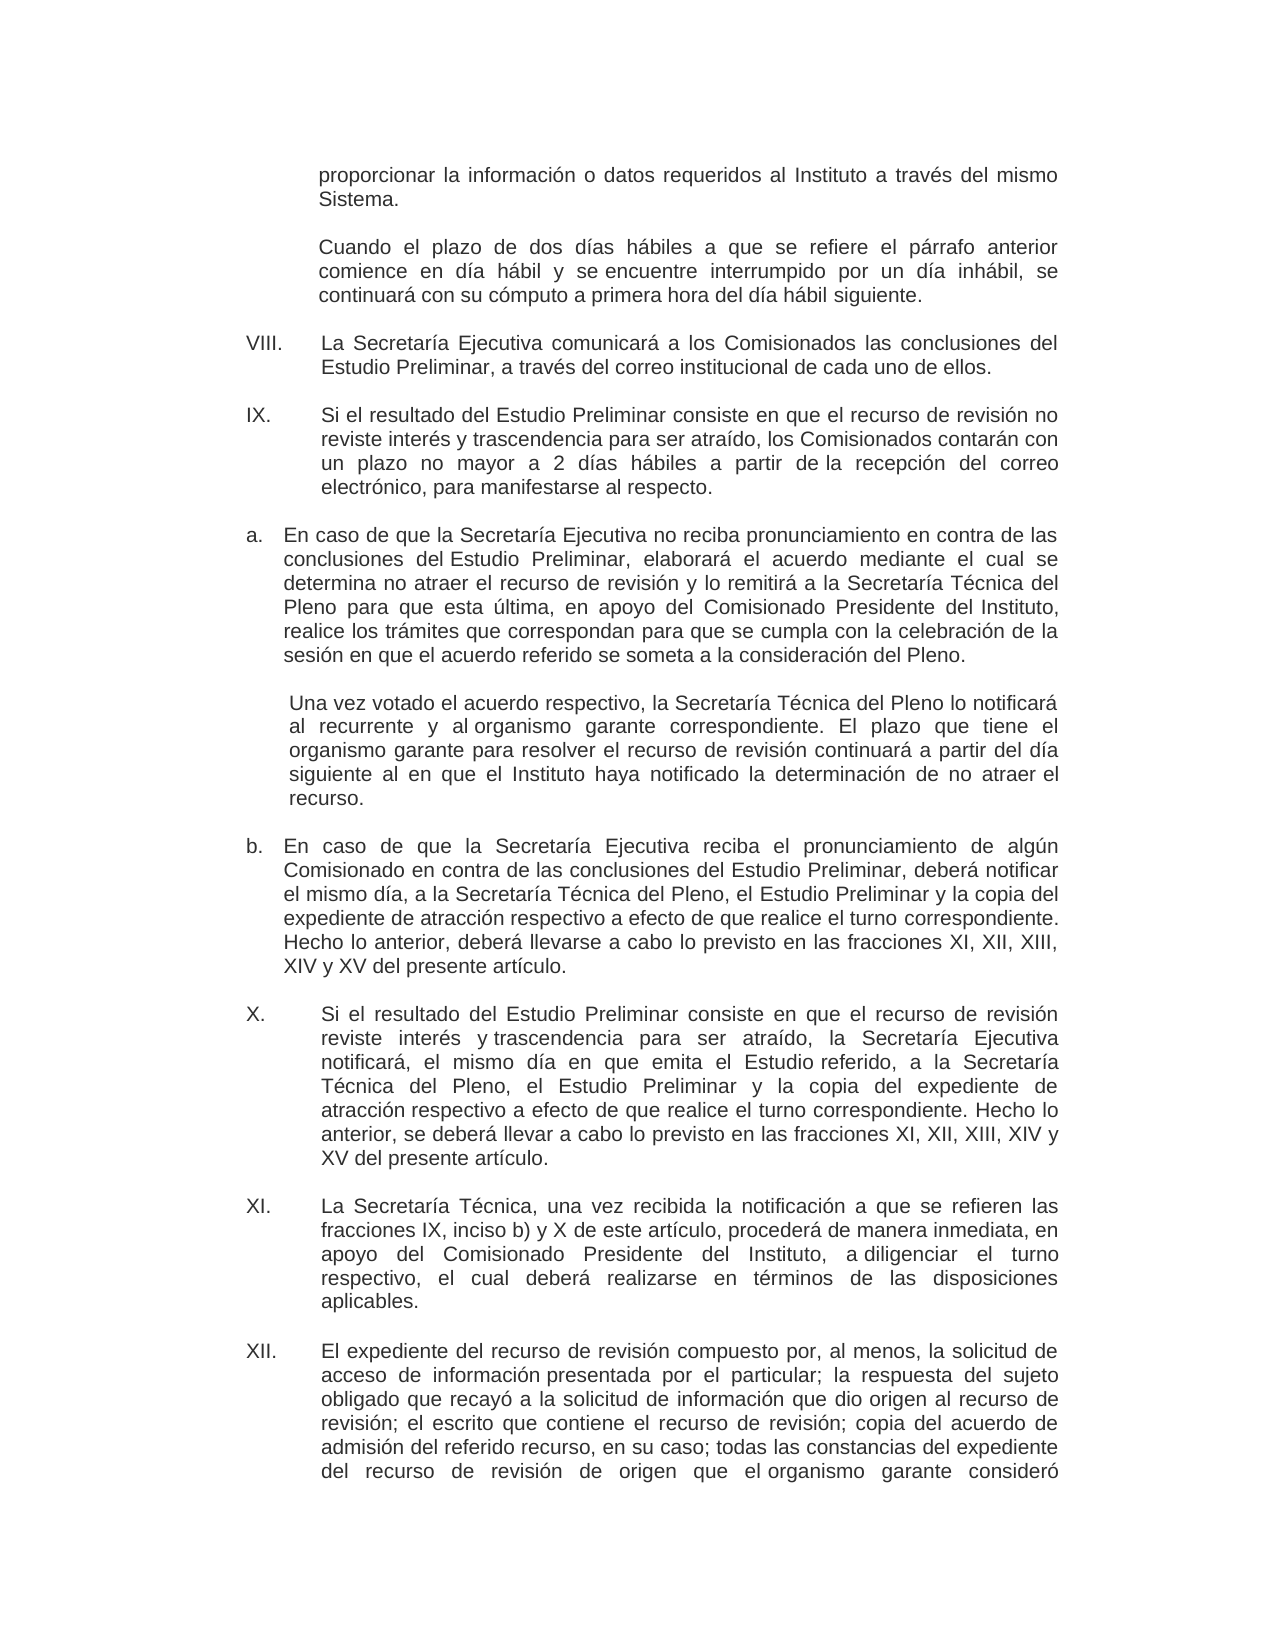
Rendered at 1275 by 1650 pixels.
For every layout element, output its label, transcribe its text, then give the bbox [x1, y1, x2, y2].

table_cell ACUERDO mediante el cual se aprueban los nuevos Lineamientos Generales para que el Instituto Nacional de Transparencia, Acceso a la Información y Protección de Datos Personales ejerza la facultad de atracción. Al margen un sello con el Escudo Nacional, que dice: Estados Unidos Mexicanos.- Instituto Nacional de Transparencia, Acceso a la Información y Protección de Datos Personales. ACUERDO ACT-PUB/01/11/2016.11 ACUERDO MEDIANTE EL CUAL SE APRUEBAN LOS NUEVOS LINEAMIENTOS GENERALES PARA QUE EL INSTITUTO NACIONAL DE TRANSPARENCIA, ACCESO A LA INFORMACIÓN Y PROTECCIÓN DE DATOS PERSONALES EJERZA LA FACULTAD DE ATRACCIÓN. CONSIDERANDO Que el siete de febrero de dos mil catorce, el Ejecutivo Federal promulgó en el Diario Oficial de la Federación, el Decreto por el que se reforman y adicionan diversas disposiciones de la Constitución Política de los Estados Unidos Mexicanos en materia de transparencia, modificando, entre otros, el artículo 6o., apartado A, a efecto de establecer que la Federación contará con un organismo autónomo, especializado, imparcial, colegiado, con personalidad jurídica y patrimonio propio, con plena autonomía técnica, de gestión, con capacidad para decidir sobre el ejercicio de su presupuesto y determinar su organización interna, responsable de garantizar el cumplimiento del derecho de acceso a la información pública y de protección de los datos personales en posesión de los sujetos obligados. Que con motivo de la reforma Constitucional referida, el catorce de mayo de dos mil catorce, el Senado de la República tomó protesta a los siete Comisionados integrantes del Pleno del otrora Instituto Federal de Acceso a la Información y Protección de Datos. 3. Que el Congreso de la Unión en cumplimiento al artículo Segundo Transitorio del Decreto antes invocado, expidió la Ley General de Transparencia y Acceso a la Información Pública (LGTAIP), la cual fue publicada el cuatro de mayo de dos mil quince en el Diario Oficial de la Federación, entrando en vigor al día siguiente de su publicación, de acuerdo con lo dispuesto en el artículo Primero Transitorio de la referida Ley General. Con ella, el Instituto Federal de Acceso a la Información y Protección de Datos cambió su denominación por la de Instituto Nacional de Transparencia, Acceso a la Información y Protección de Datos Personales (INAI o Instituto), el cual se robustece con nuevas atribuciones que lo consolidan como organismo garante a nivel nacional. Que conforme a lo establecido en el artículo Quinto Transitorio de la LGTAIP, el nueve de mayo de dos mil dieciséis, se publicó en el Diario Oficial de la Federación el Decreto por el que se abroga la Ley Federal de Transparencia y Acceso a la Información Pública Gubernamental y se expide la Ley Federal de Transparencia y Acceso a la Información Pública (LFTAIP), la cual entró en vigor al día siguiente de su publicación. 5. Que la LGTAIP es un cuerpo normativo que, entre otras disposiciones, prevé la homologación de principios, criterios y procedimientos que garanticen el ejercicio del derecho de acceso a la información en el ámbito nacional. Que el artículo Tercero Transitorio de la LGTAIP dispone que la normatividad, tanto federal como local, en materia de datos personales en posesión de los sujetos obligados, permanecerá vigente en sus respectivos ámbitos de aplicación. 7. Que con la finalidad de dar cumplimiento al artículo Cuarto Transitorio del Decreto por el que se expide la LGTAIP, el Pleno del Instituto aprobó en sesión pública celebrada el cinco de noviembre de dos mil quince el Acuerdo ACT-PUB/05/11/2015.09 mediante el cual se aprueban los Lineamientos Generales para que el Instituto Nacional de Transparencia, Acceso a la Información y Protección de Datos Personales ejerza la facultad de atracción, así como los procedimientos internos para la tramitación de la misma, publicado en el Diario Oficial de la Federación el tres de marzo de dos mil dieciséis. 8. Que el artículo 41, fracción IV de la LGTAIP señala que el Instituto tendrá como una de sus atribuciones conocer y resolver de oficio o a petición de los organismos garantes de las entidades federativas los recursos de revisión que, por su interés o trascendencia, así lo ameriten, en términos de lo dispuesto en el Capítulo III del Título Octavo de la Ley General. 9. Que el artículo 181 de la LGTAIP señala que una de las facultades del Pleno del Instituto es atraer los recursos de revisión pendientes de resolución que por su interés y trascendencia así lo ameriten, precisando en su párrafo tercero que los recurrentes podrán hacer del conocimiento del Instituto la existencia de recursos de revisión que de oficio podría conocer, por lo cual los lineamientos deberán establecer las vías por las cuales los recurrentes podrán hacer el aviso correspondiente al Instituto. Que el artículo 182 de la LGTAIP estipula que para efectos del ejercicio de la facultad de atracción, el Instituto motivará y fundamentará que el caso es de tal relevancia, novedad o complejidad, que su resolución podrá repercutir de manera sustancial en la solución de casos futuros para garantizar la tutela efectiva del derecho de acceso a la información y protección de datos personales en posesión de los sujetos obligados. Que el artículo 184 de la LGTAIP determina que el Instituto emitirá los lineamientos y criterios generales de observancia obligatoria que permitan determinar los recursos de revisión de interés y trascendencia que estará obligado a conocer, así como los procedimientos internos para su tramitación, atendiendo los plazos máximos señalados en el recurso de revisión. Que derivado de la práctica obtenida en la aplicación de los Lineamientos señalados en el considerando 7 del presente Acuerdo, se determinó la necesidad de realizar modificaciones para que el ejercicio de la facultad de atracción por parte de este Instituto sea acorde a los requisitos constitucionales de interés y trascendencia, a fin de garantizar los principios constitucionales de certeza y seguridad jurídica en beneficio del recurrente, sujetos obligados y organismos garantes. 13. Que el artículo 14 del Reglamento Interior del entonces Instituto Federal de Acceso a la Información y Protección de Datos vigente (Reglamento Interior), establece que todas las decisiones y funciones son competencia originaria del Pleno del Instituto, asimismo que el artículo 15, fracción I del mismo Reglamento establece que corresponde al Pleno del Instituto ejercer las atribuciones que le otorgan la Constitución Política de los Estados Unidos Mexicanos, las leyes, el Decreto previamente citado, así como los demás ordenamientos legales, reglamentos y disposiciones administrativas que le resulten aplicables. Que el Reglamento Interior establece en el artículo 15, fracción III la facultad del Pleno para deliberar y votar los proyectos de Acuerdo que propongan los Comisionados (se justificó el texto). 15. Que de conformidad con el artículo 29, fracción I de la LFTAIP corresponde a los Comisionados participar en las sesiones y votar los asuntos que sean presentados al Pleno. Que en términos del artículo 31, fracción XII de la LFTAIP, 20, fracción X y 21, fracciones II, III y IV del Reglamento Interior, la Comisionada Presidente somete a consideración del Pleno el proyecto de Acuerdo mediante el cual aprueban los nuevos Lineamientos generales para que el Instituto Nacional de Transparencia, Acceso a la Información y Protección de Datos Personales ejerza la facultad de atracción. Por lo antes expuesto, en las consideraciones de hecho y de derecho y con fundamento en lo dispuesto por los artículos 6o., apartado A, fracción VIII de la Constitución Política de los Estados Unidos Mexicanos; Segundo Transitorios del Decreto por el que se reforman y adicionan diversas disposiciones de la Constitución Política de los Estados Unidos Mexicanos, en materia de transparencia; 41, fracción IV; 181, 182, 184, Primero, Tercero, Cuarto y Quinto Transitorios de la Ley General de Transparencia y Acceso a la Información Pública; 29, fracción I y 31, fracción XII de la Ley Federal de Transparencia y Acceso a la Información Pública; 14, 15, fracciones I y III, 20, fracción X, 21, fracciones II, III y IV del Reglamento Interior del Instituto Federal de Acceso a la Información y Protección de Datos el Pleno del Instituto Nacional de Transparencia, Acceso a la Información y Protección de Datos Personales, emite el siguiente: ACUERDO PRIMERO. Se abroga el Acuerdo ACT-PUB/05/11/2015.09 mediante el cual se aprueban los Lineamientos Generales para que el Instituto Nacional de Transparencia, Acceso a la Información y Protección de Datos Personales ejerza la facultad de atracción, así como los procedimientos internos para la tramitación de la misma, publicado en el Diario Oficial de la Federación el tres de marzo de dos mil dieciséis. SEGUNDO. Se aprueban los nuevos Lineamientos Generales para que el Instituto Nacional de Transparencia, Acceso a la Información y Protección de Datos Personales ejerza la facultad de atracción, conforme al documento anexo que forma parte integral del presente Acuerdo. TERCERO. Se instruye a la Dirección General de Asuntos Jurídicos para que realice las acciones necesarias a efecto de que el presente Acuerdo, así como el documento anexo, se publiquen en el Diario Oficial de la Federación. CUARTO. Se instruye a la Coordinación Técnica del Pleno, para que por conducto de la Dirección General de Atención al Pleno, realice las gestiones necesarias a efecto de que el presente Acuerdo, así como su anexo, se publiquen en el portal de Internet del INAI. QUINTO. El presente Acuerdo y su anexo entrarán en vigor al día hábil siguiente de su publicación en el Diario Oficial de la Federación. Así lo acordaron, por mayoría, los Comisionados del Instituto Nacional de Transparencia, Acceso a la Información y Protección de Datos Personales, con los votos a favor de los Comisionados Areli Cano Guadiana, Óscar Mauricio Guerra Ford, María Patricia Kurczyn Villalobos y Joel Salas Suárez, con el voto disidente de los Comisionados Ximena Puente de la Mora, Francisco Javier Acuña Llamas y Rosendoevgueni Monterrey Chepov, en sesión celebrada el día primero de noviembre de dos mil dieciséis. Los Comisionados firman al calce para todos los efectos a que haya lugar. La Comisionada Presidenta, Ximena Puente de la Mora.- Rúbrica.- Los Comisionados: Francisco Javier Acuña Llamas, Areli Cano Guadiana, Óscar Mauricio Guerra Ford, María Patricia Kurczyn Villalobos, Rosendoevgueni Monterrey Chepov, Joel Salas Suárez.- Rúbricas.- El Coordinador Técnico del Pleno, Yuri Zuckermann Pérez.- Rúbrica.- El Coordinador del Secretariado Ejecutivo del Sistema Nacional de Transparencia, Federico Guzmán Tamayo.- Rúbrica. NUEVOS LINEAMIENTOS GENERALES PARA QUE EL INSTITUTO NACIONAL DE TRANSPARENCIA, ACCESO A LA INFORMACIÓN Y PROTECCIÓN DE DATOS PERSONALES EJERZA LA FACULTAD DE ATRACCIÓN. Contenido: TÍTULO PRIMERO. DISPOSICIONES GENERALES CAPÍTULO I. OBJETO Y DEFINICIONES TÍTULO SEGUNDO. DE LOS PROCEDIMIENTOS DE LA FACULTAD DE ATRACCIÓN CAPÍTULO I. DE LOS REQUISITOS FORMALES DE PROCEDENCIA CAPÍTULO II. DE LOS REQUISITOS DE INTERÉS Y TRASCENDENCIA PARA EL EJERCICIO DE LA FACULTAD DE ATRACCIÓN CAPÍTULO III. DEL PROCEDIMIENTO DE LA FACULTAD DE ATRACCIÓN A PETICIÓN DEL ORGANISMO GARANTE CAPÍTULO IV. DEL PROCEDIMIENTO DE LA FACULTAD DE ATRACCIÓN DE OFICIO POR EL INSTITUTO TÍTULO TERCERO. SOBRE EL EJERCICIO DE LA FACULTAD DE ATRACCIÓN CAPÍTULO I. DE LA DETERMINACIÓN DEL EJERCICIO DE LA FACULTAD DE ATRACCIÓN CAPÍTULO II. DEL SEGUIMIENTO A LA RESOLUCIÓN RECAÍDA A UN RECURSO DE REVISIÓN ATRAÍDO CAPÍTULO III. INTERPRETACIÓN TRANSITORIOS TÍTULO PRIMERO DISPOSICIONES GENERALES CAPÍTULO I OBJETO Y DEFINICIONES ARTÍCULO 1. Los presentes lineamientos tienen por objeto establecer las bases y los procedimientos internos para que el Instituto Nacional de Transparencia, Acceso a la Información y Protección de Datos Personales determine sobre el ejercicio de la facultad de atracción para conocer de aquellos recursos de revisión que se encuentren pendientes de resolución ante los organismos garantes, y que por su interés y trascendencia así lo ameriten, ya sea de oficio o a petición de los organismos garantes. Los presentes Lineamientos son de observancia obligatoria para el Instituto Nacional de Transparencia, Acceso a la Información y Protección de Datos Personales y para los organismos garantes. ARTÍCULO 2. Para efectos de los presentes lineamientos, se entenderá por: I. Comisionados: Los integrantes del Pleno del Instituto Nacional de Transparencia, Acceso a la Información y Protección de Datos Personales; II. Días hábiles: Los que establezca la Ley, excepto, sábados, domingos y aquellos señalados en el acuerdo anual correspondiente que emita el Instituto, publicado en el Diario Oficial de la Federación; III. Estudio preliminar: Análisis técnico preparatorio no vinculatorio, elaborado por la Secretaría Ejecutiva sobre los requisitos constitucionales y legales de interés y trascendencia de un recurso de revisión, el cual sirve como insumo para que el Pleno del Instituto pueda determinar la procedencia de su atracción; IV. Instituto: El Instituto Nacional de Transparencia, Acceso a la Información y Protección de Datos Personales; V. Ley General: La Ley General de Transparencia y Acceso a la Información Pública; VI. Lineamientos: Los lineamientos generales para que el Instituto Nacional de Transparencia, Acceso a la Información y Protección de Datos Personales ejerza la facultad de atracción; VII. Organismos garantes: Aquellos con autonomía constitucional especializados en materia de acceso a la información y protección de datos personales en términos de los artículos 6o., 116, fracción VIII y 122, apartado C, BASE PRIMERA, Fracción V, inciso ñ) de la Constitución Política de los Estados Unidos Mexicanos; VIII. Petición de ejercicio de la facultad de atracción: La solicitud fundada y motivada que formula realizada por un organismo garante para que el Instituto analice y, en su caso, ejerza la facultad de atracción para conocer de un recurso de revisión pendiente de resolución y que por su interés y trascendencia así lo amerite; IX. Plataforma Nacional: La Plataforma Nacional de Transparencia a que hace referencia el artículo 49 de la Ley General; X. Pleno del Instituto: El órgano máximo de dirección y decisión del Instituto, integrado por siete Comisionados con voz y voto. XI. Recurso de revisión: El medio de impugnación que el solicitante, por sí mismo o a través de su representante, interpone ante el organismo garante que corresponde para la revisión de la legalidad de la respuesta emitida por los sujetos obligados a las solicitudes de acceso a la información, y XII. Secretaría Ejecutiva: Secretaría Ejecutiva del Sistema Nacional de Transparencia. XIII. Secretaría Técnica: Secretaría Técnica del Pleno. XIV. Sistema Nacional: El Sistema Nacional de Transparencia, Acceso a la Información Pública y Protección de Datos Personales. XV. Tablero Único de Control: base de datos que forma parte del Sistema de Medios de Impugnación, contenido en la Plataforma Nacional de Transparencia con los datos esenciales de los recursos de revisión interpuestos ante los organismos garantes, cuya consulta permite a la Secretaría Ejecutiva identificar aquellos recursos de revisión respecto de los cuales el Pleno del Instituto podría ejercer de oficio la facultad de atracción. El tablero deberá contener, por lo menos, los datos relativos al número consecutivo, organismo garante del que se trata, número de folio de la solicitud, fecha y contenido de la solicitud, respuesta del sujeto obligado, fecha de respuesta, número de expediente del recurso de revisión, nombre del recurrente, fecha de admisión, sujeto obligado recurrido, motivos de la impugnación e informe justificado. ARTÍCULO 3. El Pleno del Instituto podrá ejercer la facultad de atracción para conocer de los recursos de revisión pendientes de resolución interpuestos ante los organismos garantes, que por su interés y trascendencia así lo ameriten: I. De oficio, o II. A petición fundada del organismo garante de que se trate. ARTÍCULO 4. El ejercicio de la facultad de atracción de recursos de revisión presentados ante organismos garantes será determinado por el Pleno del Instituto a partir de un análisis caso por caso. TÍTULO SEGUNDO DE LOS PROCEDIMIENTOS DE LA FACULTAD DE ATRACCIÓN CAPÍTULO I DE LOS REQUISITOS FORMALES DE PROCEDENCIA ARTÍCULO 5. Para que un recurso de revisión presentado ante un organismo garante pueda ser sometido al Pleno del Instituto para que determine sobre el ejercicio de la facultad de atracción, deberá cumplir con los siguientes requisitos formales de procedencia: Haber sido admitido por el organismo garante; Estar pendiente de resolución, y Haber agotado el análisis de todos aquellos aspectos cuyo estudio sean previos al fondo del asunto, a excepción del caso en que los aspectos de interés y trascendencia deriven de la procedencia del recurso de revisión. Para el caso de que se trate de la petición de ejercicio de la facultad de atracción, además de los requisitos previstos en las fracciones anteriores, el organismo garante deberá formular su solicitud en el plazo legal correspondiente en términos del artículo 7 de los presentes Lineamientos, y contener una exposición de las razones de interés y de trascendencia por las cuales considera que el recurso de revisión debe ser atraído por el Instituto. CAPÍTULO II DE LOS REQUISITOS DE INTERÉS Y TRASCENDENCIA PARA EL EJERCICIO DE LA FACULTAD DE ATRACCIÓN ARTÍCULO 6. Para que el Pleno del Instituto pueda atraer de oficio o a petición de los organismos garantes un recurso de revisión pendiente de resolución, éste debe revestir un interés y trascendencia que así lo justifique. Para los efectos de lo dispuesto en este artículo, se entenderá por: Interés: requisito de carácter cualitativo que denota el interés e importancia jurídica, histórica, política, económica, social, que se deriva de la naturaleza intrínseca del caso, debido a la gravedad, trascendencia, complejidad, importancia o impacto del tema en virtud de que la resolución de éste reviste gran relevancia reflejada en la gravedad del tema por ser fundamental para la protección del ejercicio del derecho de acceso a la información o protección de datos personales en posesión de sujetos obligados, y Trascendencia: requisito cuantitativo que denota la excepcionalidad o carácter extraordinario del caso, por ser novedoso, no tener precedentes o similitud con alguno otro, de tal modo que su resolución entrañaría la fijación de un criterio normativo para casos futuros cuando la materia del recurso de revisión sea de tal excepción, novedad o complejidad que su resolución podría repercutir de manera sustancial en casos futuros para garantizar la tutela efectiva del derecho de acceso a la información y protección de datos personales en posesión de los sujetos obligados, o bien, que supondría la fijación de un criterio jurídico sobresaliente para la resolución de casos futuros o la complejidad sistémica de los mismos. CAPÍTULO III DEL PROCEDIMIENTO DE LA FACULTAD DE ATRACCIÓN A PETICIÓN DEL ORGANISMO GARANTE ARTÍCULO 7. El organismo garante, a quien corresponda el conocimiento originario de un recurso de revisión, a través de su Pleno, o bien, por conducto de su Presidente, de conformidad con la normativa interna aplicable, podrá formular la petición de manera fundada y motivada para que el Instituto analice y, en su caso, ejerza la facultad de atracción del asunto puesto a su consideración. El organismo garante contará con un plazo no mayor a cinco días hábiles contados a partir de que se haya admitido el recurso de revisión para realizar la petición. Transcurrido dicho plazo, se tendrá por precluido su derecho. Las peticiones de atracción realizadas por los organismos garantes se tendrán por formuladas el día en que se reciben; aquellas que se reciban en días inhábiles, se tendrán por presentadas el día hábil siguiente. ARTÍCULO 8. El Instituto contará con un plazo no mayor a diez días hábiles para determinar sobre el ejercicio de la facultad de atracción. Dicho plazo se computará a partir del día hábil siguiente a aquel en que se recibió la petición por parte del organismo garante en la Plataforma Nacional o en algunas de las otras modalidades permitidas. ARTÍCULO 9. La petición de ejercicio de la facultad de atracción realizada por el organismo garante se substanciará conforme a las reglas siguientes: I. Deberá presentarse ante el Instituto, a través de la Plataforma Nacional de Transparencia, o bien, a través de escrito libre que se podrá ingresar en la oficialía de partes del Instituto, o enviar a la dirección electrónica: facultaddeatraccion@inai.org.mx, por correo postal, mensajería, telégrafo, o cualquier otro medio aprobado por el Instituto; II. En la petición, el organismo garante deberá exponer de forma fundada y motivada las razones por las cuales considera que el recurso de revisión cumple con los requisitos de interés y trascendencia para que sea atraído por el Instituto. Asimismo, el organismo garante deberá remitir la siguiente documentación: Solicitud de acceso de información presentada por el particular; Respuesta del sujeto obligado que recayó a la solicitud de información que dio origen al recurso de revisión; c. Escrito que contiene el recurso de revisión; Copia del acuerdo de admisión del referido recurso, en su caso, y e. Todas las constancias del expediente del recurso de revisión de origen que considere relevantes para valorar la petición de atracción. Una vez formulada la petición de atracción del recurso de revisión, se interrumpirá el plazo que tiene el organismo garante para resolverlo. El cómputo continuará a partir del día hábil siguiente a aquel en que el Instituto haya notificado la determinación de no atraer el recurso de revisión. Recibida la petición de atracción del organismo garante, la Secretaría Ejecutiva integrará el expediente respectivo, asignando desde ese momento un número de folio; y verificará a más tardar al día siguiente de la recepción de la petición, que cumpla con los requisitos formales de procedencia previstos en el artículo 5 de los presentes Lineamientos. Si la petición no cumple con los requisitos formales de procedencia será considerada improcedente, por lo que a más tardar al día hábil siguiente de su recepción la Secretaría Ejecutiva emitirá el acuerdo respectivo y lo notificará al organismo garante correspondiente en un plazo no mayor a dos días hábiles contados a partir de la fecha en que se emitió. El plazo que tiene el organismo garante para resolver el recurso de revisión continuará a partir del día siguiente al en que el Instituto haya notificado el acuerdo de improcedencia. Si la petición cumple con los requisitos formales de procedencia, a más tardar al día hábil siguiente de su recepción, la Secretaría Ejecutiva deberá emitir el acuerdo de radicación en que hará constar el inicio del procedimiento para determinar la atracción del asunto y requerirá, en su caso, el expediente del recurso de revisión respectivo. El acuerdo citado será notificado al recurrente y al organismo garante correspondiente el mismo día de su emisión. Emitido el acuerdo de radicación referido en la fracción anterior, la Secretaría Ejecutiva realizará, dentro de los cuatro días hábiles contados a partir de aquel en que se hubiera emitido el acuerdo de radicación, el Estudio Preliminar a que se refiere la fracción III del artículo 2 de los presentes Lineamientos. Dentro del mismo plazo previsto en el párrafo anterior, en el caso de que la Secretaría Ejecutiva considere necesarios mayores elementos para la elaboración del Estudio Preliminar, podrá requerir al organismo garante la información o datos que considere convenientes, a través de la Plataforma Nacional, para lo cual le dará un plazo máximo de dos días hábiles contados a partir de que se notifique el requerimiento, quien tendrá la obligación de proporcionar la información o datos requeridos al Instituto a través del mismo Sistema. Cuando el plazo de dos días hábiles a que se refiere el párrafo anterior comience en día hábil y se encuentre interrumpido por un día inhábil, se continuará con su cómputo a primera hora del día hábil siguiente. La Secretaría Ejecutiva comunicará a los Comisionados las conclusiones del Estudio Preliminar, a través del correo institucional de cada uno de ellos. Si el resultado del Estudio Preliminar consiste en que el recurso de revisión no reviste interés y trascendencia para ser atraído, los Comisionados contarán con un plazo no mayor a 2 días hábiles a partir de la recepción del correo electrónico, para manifestarse al respecto. En caso de que la Secretaría Ejecutiva no reciba pronunciamiento en contra de las conclusiones del Estudio Preliminar, elaborará el acuerdo mediante el cual se determina no atraer el recurso de revisión y lo remitirá a la Secretaría Técnica del Pleno para que esta última, en apoyo del Comisionado Presidente del Instituto, realice los trámites que correspondan para que se cumpla con la celebración de la sesión en que el acuerdo referido se someta a la consideración del Pleno. Una vez votado el acuerdo respectivo, la Secretaría Técnica del Pleno lo notificará al recurrente y al organismo garante correspondiente. El plazo que tiene el organismo garante para resolver el recurso de revisión continuará a partir del día siguiente al en que el Instituto haya notificado la determinación de no atraer el recurso. En caso de que la Secretaría Ejecutiva reciba el pronunciamiento de algún Comisionado en contra de las conclusiones del Estudio Preliminar, deberá notificar el mismo día, a la Secretaría Técnica del Pleno, el Estudio Preliminar y la copia del expediente de atracción respectivo a efecto de que realice el turno correspondiente. Hecho lo anterior, deberá llevarse a cabo lo previsto en las fracciones XI, XII, XIII, XIV y XV del presente artículo. Si el resultado del Estudio Preliminar consiste en que el recurso de revisión reviste interés y trascendencia para ser atraído, la Secretaría Ejecutiva notificará, el mismo día en que emita el Estudio referido, a la Secretaría Técnica del Pleno, el Estudio Preliminar y la copia del expediente de atracción respectivo a efecto de que realice el turno correspondiente. Hecho lo anterior, se deberá llevar a cabo lo previsto en las fracciones XI, XII, XIII, XIV y XV del presente artículo. La Secretaría Técnica, una vez recibida la notificación a que se refieren las fracciones IX, inciso b) y X de este artículo, procederá de manera inmediata, en apoyo del Comisionado Presidente del Instituto, a diligenciar el turno respectivo, el cual deberá realizarse en términos de las disposiciones aplicables. El expediente del recurso de revisión compuesto por, al menos, la solicitud de acceso de información presentada por el particular; la respuesta del sujeto obligado que recayó a la solicitud de información que dio origen al recurso de revisión; el escrito que contiene el recurso de revisión; copia del acuerdo de admisión del referido recurso, en su caso; todas las constancias del expediente del recurso de revisión de origen que el organismo garante consideró relevantes para valorar la petición de atracción; el acuerdo de radicación y el estudio preliminar elaborado, deberán ser remitidos al Comisionado Ponente a quien por turno correspondió el conocimiento del asunto, para los efectos correspondientes. El expediente del recurso de revisión sujeto a discusión, deberá estar disponible para consulta de todos los integrantes del Pleno. Lo anterior, a través de los sistemas que disponga este último. El Comisionado ponente podrá compartir el contenido esencial del Estudio Preliminar elaborado por la Secretaría Ejecutiva, o bien, sostener razonamientos distintos, los cuales expondrá en el acuerdo que de su parte proponga y someta a la consideración del Pleno del Instituto en la sesión respectiva, la cual deberá efectuarse en el plazo máximo de cuatro días hábiles siguientes a aquel en que se le hubiere turnado el asunto. Para los efectos de este precepto, la Secretaría Técnica deberá realizar los trámites que correspondan para que se cumpla con la celebración de la sesión dentro del plazo máximo de diez días hábiles contados a partir de la recepción de la petición del organismo garante. Agotado lo anterior, se procederá a desahogar en lo conducente las etapas y demás trámites previstos en el Título III de los presentes lineamientos. CAPÍTULO IV DEL PROCEDIMIENTO DE LA FACULTAD DE ATRACCIÓN DE OFICIO POR EL INSTITUTO ARTÍCULO 10. La facultad de atracción que de oficio realice el Instituto se podrá ejercer en cualquier momento, siempre y cuando el recurso de revisión no haya sido resuelto por el organismo garante de la entidad federativa correspondiente. ARTÍCULO 11. Corresponderá al Instituto, a través de la Secretaría Ejecutiva, llevar a cabo la identificación de aquellos recursos de revisión pendientes de resolver por los organismos garantes, respecto de los cuales el Pleno del Instituto podría ejercer de oficio la facultad de atracción que por su interés y trascendencia así lo ameriten. Para los efectos de este precepto, el Instituto contará, por lo menos, con los siguientes mecanismos de identificación: Acceso a los expedientes electrónicos que conforman los recursos de revisión interpuestos ante los organismos garantes; II. Consulta al Tablero Único de Control; Registro de notificaciones efectuadas por los organismos garantes en cumplimiento al segundo párrafo del artículo 182 de la Ley General; Aviso por parte del recurrente al Instituto, y A petición fundada y motivada que formule alguno de los Comisionados del Pleno del Instituto. Sin perjuicio de lo anterior, la Secretaría Ejecutiva podrá implementar mecanismos diversos para la identificación de recursos de revisión respecto de los cuales el Pleno del Instituto podría ejercer la facultad de atracción, en cuyo caso lo hará del conocimiento de los comisionados para su análisis y registro. ARTÍCULO 12. El procedimiento para identificar recursos de revisión susceptibles de atracción se sujetará a las siguientes bases: A. Monitoreo a través del acceso a los expedientes electrónicos que conforman los recursos de revisión, consulta al Tablero Único de Control y al registro de notificaciones integrado en cumplimiento al segundo párrafo del artículo 182 de la Ley General: La Secretaría Ejecutiva, por conducto del personal habilitado para ello, tendrá acceso a través del Sistema de Gestión de Medios de Impugnación que se implemente para tal efecto en la Plataforma Nacional de Transparencia, a la información que integran los expedientes electrónicos de los recursos de revisión que se interpongan ante los organismos garantes, a efecto de realizar de manera semanal, aleatoria y muestral el monitoreo, a fin de poder identificar aquellos recursos susceptibles de ser atraídos de manera oficiosa por el Instituto. Asimismo, la Secretaría Ejecutiva deberá llevar a cabo la consulta al Tablero Único de Control a efecto de identificar aquellos recursos de revisión susceptibles de ser atraídos de manera oficiosa por el Instituto. La Secretaría Ejecutiva integrará un registro que contenga las notificaciones efectuadas por los organismos garantes en cumplimiento a lo previsto en el segundo párrafo del artículo 182 de la Ley General de acuerdo con el cual en los casos en que el organismo garante sea el sujeto obligado recurrido, contará con un plazo no mayor a tres días hábiles contados a partir de que sea interpuesto el recurso de revisión para notificar al Instituto la recepción del medio de impugnación en su contra, adjuntando el expediente correspondiente que incluya, por lo menos, la solicitud del particular, la respuesta recaída y el recurso de revisión presentado, información que deberá ser incluida en el registro que se integre. El registro deberá contener, por lo menos, el número de identificación del medio de impugnación, organismo garante, la solicitud del particular, la respuesta recaída y el recurso de revisión presentado. La notificación que deben realizar los organismos garantes conforme al segundo párrafo del artículo 182 de la Ley General no impide que puedan presentar una petición de atracción, en los términos establecidos en el capítulo III de los presentes Lineamientos. Con independencia de las fases contenidas en las fracciones siguientes, de las consultas efectuadas en términos de las fracciones I, II y III, del apartado A de este artículo, la Secretaría Ejecutiva deberá enviar a cada uno de los Comisionados, de forma semanal, un reporte que contenga los recursos de revisión identificados como susceptibles de atracción en el transcurso de esa semana. Si del monitoreo o de la consulta realizada a que se refieren las fracciones anteriores, la Secretaría Ejecutiva identifica que algún recurso de revisión puede revestir interés y trascendencia para que el Pleno del Instituto analice y, en su caso, ejerza la facultad de atracción, deberá verificar previamente que el recurso de revisión que someterá a estudio preliminar no haya sido resuelto y que el mismo haya sido admitido por el organismo garante, así como que este último haya agotado el análisis de todos aquellos aspectos cuyo estudio sea previo al fondo del asunto, a excepción del caso en que los aspectos de interés y trascendencia deriven de la procedencia del recurso de revisión. En caso de que el recurso no cumpla con alguno de los requisitos formales de procedencia, no podrá ser motivo de estudio preliminar por la Secretaría Ejecutiva. Si el recurso cumple con los requisitos formales de procedencia, la Secretaría Ejecutiva deberá emitir y notificar al organismo garante el acuerdo de radicación correspondiente en el que hará constar el inicio del procedimiento para determinar sobre la atracción del asunto, así como la interrupción del plazo que tiene el organismo garante para resolver el recurso de revisión. Emitido el acuerdo de radicación referido en la fracción anterior, la Secretaría Ejecutiva elaborará el Estudio Preliminar a que se refiere la fracción III del artículo 2 de estos Lineamientos dentro del plazo de cinco días contados a partir del mismo día en haya sido identificado el recurso de revisión susceptible de atracción, e integrará el expediente respectivo. En el caso de que la Secretaría Ejecutiva considere necesarios mayores elementos para la elaboración del Estudio Preliminar, podrá requerir al organismo garante la información o datos que considere convenientes a través de la Plataforma Nacional, para lo cual se le dará un plazo máximo de dos días hábiles contados a partir de que se notifique el requerimiento para proporcionar la información o datos requeridos a través del mismo Sistema. Cuando el plazo de dos días hábiles a que se refiere el párrafo anterior comience en día hábil y se encuentre interrumpido por un día inhábil, se continuará con su cómputo a primera hora del día hábil siguiente. Si la conclusión del Estudio Preliminar consiste en que el recurso de revisión identificado no reviste interés y trascendencia que amerite su atracción, en el mismo día en que concluya dicho Estudio, la Secretaría Ejecutiva elaborará el acuerdo mediante el cual se determine no atraer el recurso de revisión y lo remitirá, junto con el expediente integrado, a la Secretaría Técnica del Pleno para que esta última, en apoyo del Comisionado Presidente del Instituto, realice los trámites que correspondan para que se cumpla con la celebración de la sesión en la que el acuerdo referido se someta a la consideración del Pleno. Una vez votado el Acuerdo mediante el cual se determine no atraer el recurso de revisión, la Secretaría Técnica del Pleno deberá notificarlo al organismo garante a más tardar al día siguiente a aquel en que se haya celebrado la sesión del Pleno. A partir del día hábil siguiente a aquel en que el Instituto haya hecho del conocimiento del organismo garante la determinación de no atraer el recurso de revisión, continuará el plazo que tiene este último para resolver el recurso de revisión. Si la conclusión del Estudio Preliminar consiste en que el recurso de revisión identificado reviste interés y trascendencia que amerita su atracción, en el mismo día que sea emitido, se realizará lo previsto en los artículos 13 y 14 del presente capítulo. B. Para el caso de aviso por parte del recurrente: El recurrente podrá hacer del conocimiento del Instituto la existencia de recursos de revisión interpuestos, por él mismo o a través de su representante, que de oficio podrían ser atraídos por el Instituto. En este caso, no será requisito de procedencia que el recurrente exponga las razones de interés y trascendencia del asunto. El recurrente podrá realizar el aviso a través del Sistema de Gestión de Medios de Impugnación de la Plataforma Nacional con el formato que estará a su disposición en la página de Internet del Instituto y que se adjunta a los presentes lineamientos como Anexo único; asimismo, podrá realizarlo mediante escrito libre que contenga, por lo menos, los datos referidos en el formato del Anexo único, que podrá ingresar en la oficialía de partes del Instituto, o enviar a la dirección electrónica: facultaddeatraccion@inai.org.mx, por correo postal, mensajería, telégrafo, o cualquier otro medio aprobado por el Instituto. La presentación del aviso del recurrente no interrumpe el plazo que tiene el organismo garante para resolver el recurso de revisión. Para el caso de que el organismo garante resolviera el fondo del recurso de revisión y el Instituto no se hubiere pronunciado al respecto conforme a las etapas previstas en las fracciones siguientes, el asunto se dará por concluido. Recibido el aviso por parte del recurrente, la Secretaría Ejecutiva lo registrará e integrará el expediente que corresponda, asignando desde ese momento un número de folio. La Secretaría Ejecutiva deberá verificar, en el plazo máximo de dos días hábiles contados a partir de la recepción del aviso que el recurso de revisión al que se refiere cumpla con los requisitos previstos en las fracciones I, II y III del artículo 5 de los Lineamientos. En caso de que el recurso de revisión no cumpla con alguno de los requisitos señalados en el párrafo anterior, el aviso será considerado como improcedente, por lo que la Secretaría Ejecutiva deberá notificar el Acuerdo respectivo al recurrente en un plazo máximo de dos días hábiles contados a partir de la recepción del aviso. Si el recurso de revisión sobre el que versa el aviso cumple con los requisitos a que se refieren las fracciones I, II y III del artículo 5 de los Lineamientos, la Secretaría Ejecutiva deberá emitir y notificar al recurrente y al organismo garante correspondiente el acuerdo de radicación en que hará constar el inicio del procedimiento para determinar sobre la atracción del asunto, así como la interrupción del plazo que tiene el organismo garante para resolver el recurso de revisión. Emitido el acuerdo de radicación referido en la fracción anterior, la Secretaría Ejecutiva elaborará el Estudio Preliminar a que se refiere la fracción III del artículo 2 de estos Lineamientos dentro del plazo de cinco días contados a partir de la recepción del aviso. En el caso de que la Secretaría Ejecutiva considere necesarios mayores elementos para la elaboración del Estudio Preliminar, podrá requerir al organismo garante la información o datos que considere convenientes, a través de la Plataforma Nacional, para lo cual le dará un plazo máximo de dos días hábiles contados a partir de que se notifique el requerimiento, quien tendrá la obligación de proporcionar la información o datos requeridos a través del mismo Sistema, dentro del plazo establecido en el requerimiento. Cuando el plazo de dos días hábiles a que se refiere el párrafo anterior comience en día hábil y se encuentre interrumpido por un día inhábil, se continuará con su cómputo a primera hora del día hábil siguiente. Asimismo, emitido el acuerdo de radicación la Secretaría Ejecutiva deberá incluir la recepción del aviso en cuestión en el reporte semanal que, vía correo electrónico, enviará a cada uno de los Comisionados del Instituto, remitiendo los documentos que los recurrentes hubieren adjuntado al mismo, a efecto de que en el mismo plazo de cinco días contados a partir de la recepción del aviso, informen ante dicha Secretaría si eligen alguno de los asuntos para proponer su atracción al Pleno del Instituto. De ser este el caso, se deberá proceder conforme al procedimiento previsto para el caso de petición de alguno de los Comisionados del Pleno del Instituto, establecido en las fracciones III, IV inciso e) V y VI del apartado C) del artículo 12 de estos Lineamientos. Si la conclusión del Estudio Preliminar consiste en que el recurso de revisión sobre el que versa el aviso del recurrente no reviste interés y trascendencia que amerite su atracción, en el mismo día en que concluya dicho Estudio, la Secretaría Ejecutiva elaborará el acuerdo mediante el cual se determine no atraer el recurso de revisión y lo remitirá, junto con el expediente integrado, a la Secretaría Técnica del Pleno para que esta última, en apoyo del Comisionado Presidente del Instituto, realice los trámites que correspondan para que se cumpla con la celebración de la sesión en que el acuerdo referido se someta a la consideración del Pleno. Una vez votado el Acuerdo mediante el cual se determine no atraer el recurso de revisión, la Secretaría Técnica del Pleno deberá notificarlo al organismo garante y al recurrente a más tardar al día siguiente a aquel en que se haya celebrado la sesión del Pleno. A partir del día hábil siguiente a aquel en que el Instituto haya hecho del conocimiento del organismo garante la determinación de no atraer el recurso de revisión, continuará el plazo que tiene este último para resolver el recurso de revisión. Si la conclusión del Estudio Preliminar consiste en que el recurso de revisión identificado reviste interés y trascendencia que amerita su atracción, en el mismo día que sea emitido, se realizará lo previsto en los artículos 13 y 14 del presente capítulo. C. Para el caso de petición de alguno de los Comisionados del Pleno del Instituto: Los integrantes del Pleno del Instituto podrán proponer la atracción de un recurso de revisión al considerar que reviste interés y trascendencia que amerite el ejercicio de dicha atribución. Para identificar los recursos de revisión susceptibles de atracción, los Comisionados podrán utilizar como mecanismos el acceso a los expedientes que conforman los recursos de revisión a través del Sistema de Gestión de Medios de impugnación; la Consulta al Tablero Único de Control, el registro de notificaciones integrado en cumplimiento al segundo párrafo del artículo 182 de la Ley General, y los reportes semanales que la Secretaría Ejecutiva comunicará de forma semanal a los integrantes del Pleno, mismos que deberán incluir información sobre avisos recibidos por parte de los recurrentes y notificaciones de organismos garantes respecto de asuntos que la Secretaría Ejecutiva considere susceptibles de atracción. Una vez que un Comisionado seleccione un recurso de revisión al considerar que es susceptible de ser atraído, deberá presentar la petición ante el Pleno, a través de la Secretaría Técnica, en la que deberá exponer las razones que a su juicio justifican el interés y trascendencia que amerite la atracción del asunto. A la petición formulada se deberá acompañar el expediente del recurso de revisión materia de la petición. Al mismo tiempo que lo previsto en la fracción anterior, el Comisionado correspondiente deberá informar a la Secretaría Ejecutiva la elección del recurso de revisión a efecto de que ésta realice lo siguiente: En el plazo máximo de un día hábil contado a partir del día hábil siguiente a aquel en que el Comisionado informe de la elección de un recurso de revisión, la Secretaría Ejecutiva deberá verificar que el recurso de revisión al que se refiere cumpla con los requisitos previstos en las fracciones I, II y III del artículo 5 de los Lineamientos. Tratándose de recursos de revisión identificados a través del mecanismo de aviso de los recurrentes, no será necesaria la verificación a que se refiere el párrafo anterior en virtud de que ésta se realiza de forma previa a su inclusión en el reporte semanal que la Secretaría Ejecutiva envía a cada Comisionado, conforme a lo previsto en la fracción V, del apartado B) del artículo 12 de estos Lineamientos. Tratándose de recursos de revisión elegidos a través de mecanismos diversos a los avisos que obran en el reporte semanal, en caso de que el recurso de revisión no cumpla con alguno de los requisitos señalados en las fracciones I, II y III del artículo 5 de los Lineamientos, la petición del Comisionado correspondiente será considerada como improcedente, por lo que la Secretaría Ejecutiva deberá notificarle el Acuerdo respectivo en un plazo máximo de dos días hábiles contados a partir de la recepción de la petición. Si de la verificación referida en el numeral 1 de la presente fracción se desprende que el recurso de revisión sobre el que versa la petición del Comisionado cumple con los requisitos a que se refieren las fracciones I, II y III del artículo 5 de los Lineamientos, la Secretaría Ejecutiva deberá emitir y notificar al organismo garante correspondiente el acuerdo de radicación en que hará constar el inicio del procedimiento para determinar sobre la atracción del asunto, así como la interrupción del plazo que tiene el organismo garante para resolver el recurso de revisión. En el caso de los recursos de revisión seleccionados de entre aquellos avisos de los recurrentes, ya no será necesaria la emisión y notificación del acuerdo de radicación a que se refiere el párrafo anterior, en virtud de que en términos de la fracción VIII, del apartado B) del artículo 12, dicha actuación ya debió haber sido efectuada. Emitido el acuerdo de radicación referido en el primer párrafo del numeral 3 anterior, la Secretaría Ejecutiva elaborará el Estudio Preliminar a que se refiere la fracción III del artículo 2 de estos Lineamientos dentro del plazo de cinco días contados a partir del día hábil en que el Comisionado correspondiente hubiera informado sobre la elección del recurso de revisión. En el caso de que la Secretaría Ejecutiva o el Comisionado Ponente consideren necesarios mayores elementos para la elaboración del Estudio Preliminar, la Secretaría citada podrá requerir al organismo garante la información o datos que considere convenientes, a través de la Plataforma Nacional, para lo cual le dará un plazo máximo de dos días hábiles contados a partir de que se notifique el requerimiento al organismo garante, quien tendrá la obligación de proporcionar la información o datos requeridos a través del mismo Sistema. Cuando el plazo de dos días hábiles a que se refiere el párrafo anterior comience en día hábil y se encuentre interrumpido por un día inhábil, se continuará con su cómputo a primera hora del día hábil siguiente. Si el recurso elegido corresponde a alguno de aquellos sobre los que versa el aviso de un recurrente, no será necesaria la elaboración de un nuevo Estudio Preliminar. El Comisionado Ponente únicamente deberá informar a la Secretaría Ejecutiva sobre la elección del recurso de revisión y ésta deberá entregar al Comisionado Ponente el estudio preliminar que elaboró de acuerdo con lo previsto en la fracción VIII del apartado B) del artículo 12 de estos Lineamientos. El Comisionado ponente podrá compartir el contenido esencial del Estudio Preliminar elaborado por la Secretaría Ejecutiva, o bien, sostener razonamientos distintos, los cuales expondrá en el acuerdo que proponga y someta a consideración del Pleno del Instituto en la sesión respectiva. Una vez que la Secretaría Ejecutiva entregue al Comisionado Ponente el estudio preliminar correspondiente, se realizará lo previsto en los artículos 13 y 14 del presente capítulo. ARTÍCULO 13. La Secretaría Ejecutiva deberá remitir a la Secretaría Técnica del Pleno el mismo día en que hubiere emitido el Estudio Preliminar correspondiente, el expediente integrado del recurso de revisión que será sometido al Pleno para que determine sobre el ejercicio de la facultad de atracción, el cual deberá contener la solicitud de acceso a la información, la respuesta emitida por el sujeto obligado correspondiente y el escrito que contiene el recurso de revisión del recurrente. ARTÍCULO 14. Una vez que la Secretaría Técnica reciba el expediente del recurso de revisión considerado susceptible de atracción; así como el Estudio Preliminar elaborado por la Secretaría Ejecutiva, deberá llevar a cabo lo siguiente: Procederá de manera inmediata, en apoyo del Comisionado Presidente del Instituto, a diligenciar el turno respectivo, en los términos de las disposiciones aplicables, remitiendo el expediente conformado al Comisionado Ponente al que correspondió el turno del asunto, para los efectos correspondientes. En el caso de los recursos de revisión sometidos a la consideración del Pleno a petición de un Comisionado, no será efectuado un turno, sino que el registro del mismo se incluirá directamente en el orden del día para su discusión. El Comisionado que realice una petición de atracción, será el Comisionado ponente encargado de presentar el proyecto de acuerdo respectivo ante el Pleno del Instituto para que éste determine sobre el ejercicio de la facultad de atracción. En cualquiera de los dos supuestos previstos en la presente fracción, el expediente integrado del recurso de revisión sujeto a discusión, deberá estar disponible para consulta de todos los integrantes del Pleno. Lo anterior, a través de los sistemas que disponga este último. Deberá realizar los trámites que correspondan para que se cumpla con la celebración de la sesión en la que el Pleno del Instituto determinará sobre el ejercicio de la facultad de atracción. III. Agotado lo anterior, se procederá a desahogar en lo conducente las etapas y demás trámites previstos en el Título III de los presentes lineamientos. TÍTULO III SOBRE EL EJERCICIO DE LA FACULTAD DE ATRACCIÓN CAPÍTULO I DE LA DETERMINACIÓN DEL EJERCICIO DE LA FACULTAD DE ATRACCIÓN ARTÍCULO 15. El acuerdo mediante el cual el Pleno del Instituto determine sobre el ejercicio de la facultad de atracción, deberá ser notificado por la Secretaría Técnica al organismo garante; así como al recurrente, dentro de los tres días posteriores al vencimiento del plazo, establecido en la normatividad aplicable, que tienen los integrantes del Pleno del Instituto para realizar sus votos particulares o razonados, o bien, de no haber estos últimos, a partir del día de la sesión en que se hubiera aprobado el acuerdo respectivo. ARTÍCULO 16. En el supuesto de que el Pleno del Instituto en la sesión respectiva determine no ejercer la facultad de atracción, la resolución emitida tendrá como efecto el que se dé por reanudado el plazo que tiene el organismo garante correspondiente para continuar con la substanciación y resolución del fondo del recurso de revisión, el cual empezará a computarse a partir del día hábil siguiente a aquel en que la Secretaría Técnica le notifique la resolución respectiva. ARTÍCULO 17. Para el caso de que el Pleno del Instituto determine ejercer la facultad de atracción, la Secretaría Técnica agregará al expediente del medio de impugnación el acuerdo mediante el cual el Pleno determinó ejercer la facultad de atracción, a efecto de proceder de manera inmediata, en apoyo del Comisionado Presidente del Instituto, a diligenciar el turno que corresponda, el cual deberá realizarse en términos de las disposiciones aplicables. En el caso de los recursos de revisión atraídos de oficio que deriven de la petición de un Comisionado, la Secretaría Técnica turnará el asunto directamente a dicho Comisionado, quien será el encargado de presentar el proyecto de resolución respectivo ante el Pleno del Instituto. ARTÍCULO 18. El Comisionado Ponente a quien haya recaído el turno del recurso de revisión atraído, se avocará al estudio de fondo de la materia del recurso de revisión. ARTÍCULO 19. El recurso de revisión atraído por el Pleno del Instituto será substanciado, tramitado y resuelto conforme a las disposiciones previstas en la Ley local de la materia. CAPÍTULO II DEL SEGUIMIENTO A LA RESOLUCIÓN RECAÍDA A UN RECURSO DE REVISIÓN ATRAÍDO ARTÍCULO 20. De resultar fundado el agravio del particular en el recurso de revisión que fue atraído por el Instituto, el seguimiento al cumplimiento de la resolución estará a cargo del organismo garante correspondiente, el cual deberá informar al Instituto de su cumplimiento en los plazos establecidos en la propia resolución. CAPÍTULO III INTERPRETACIÓN ARTÍCULO 21. El Pleno del Instituto será el encargado de interpretar los presentes lineamientos; así como de resolver cualquier asunto no previsto en los mismos. TRANSITORIOS PRIMERO. Los presentes lineamientos entrarán en vigor al día siguiente de su publicación en el Diario Oficial de la Federación. SEGUNDO. Quedan derogados los Lineamientos generales para que el Instituto Nacional de Transparencia, Acceso a la Información y Protección de Datos Personales ejerza la facultad de atracción, así como los procedimientos internos para la tramitación de la misma, publicados en el Diario Oficial de la Federación el tres de marzo de dos mil dieciséis. TERCERO. De conformidad con el Transitorio Tercero de la Ley General de Transparencia y Acceso a la Información Pública, publicada en el Diario Oficial de la Federación el cuatro de mayo de dos mil quince, en tanto no se expida la ley general en materia de datos personales en posesión de sujetos obligados, permanecerá vigente la normatividad federal y local en la materia, en sus respectivos ámbitos de aplicación, por lo que los presentes lineamientos no son aplicables a los recursos de revisión en materia de datos personales. [200, 148, 1075, 1498]
